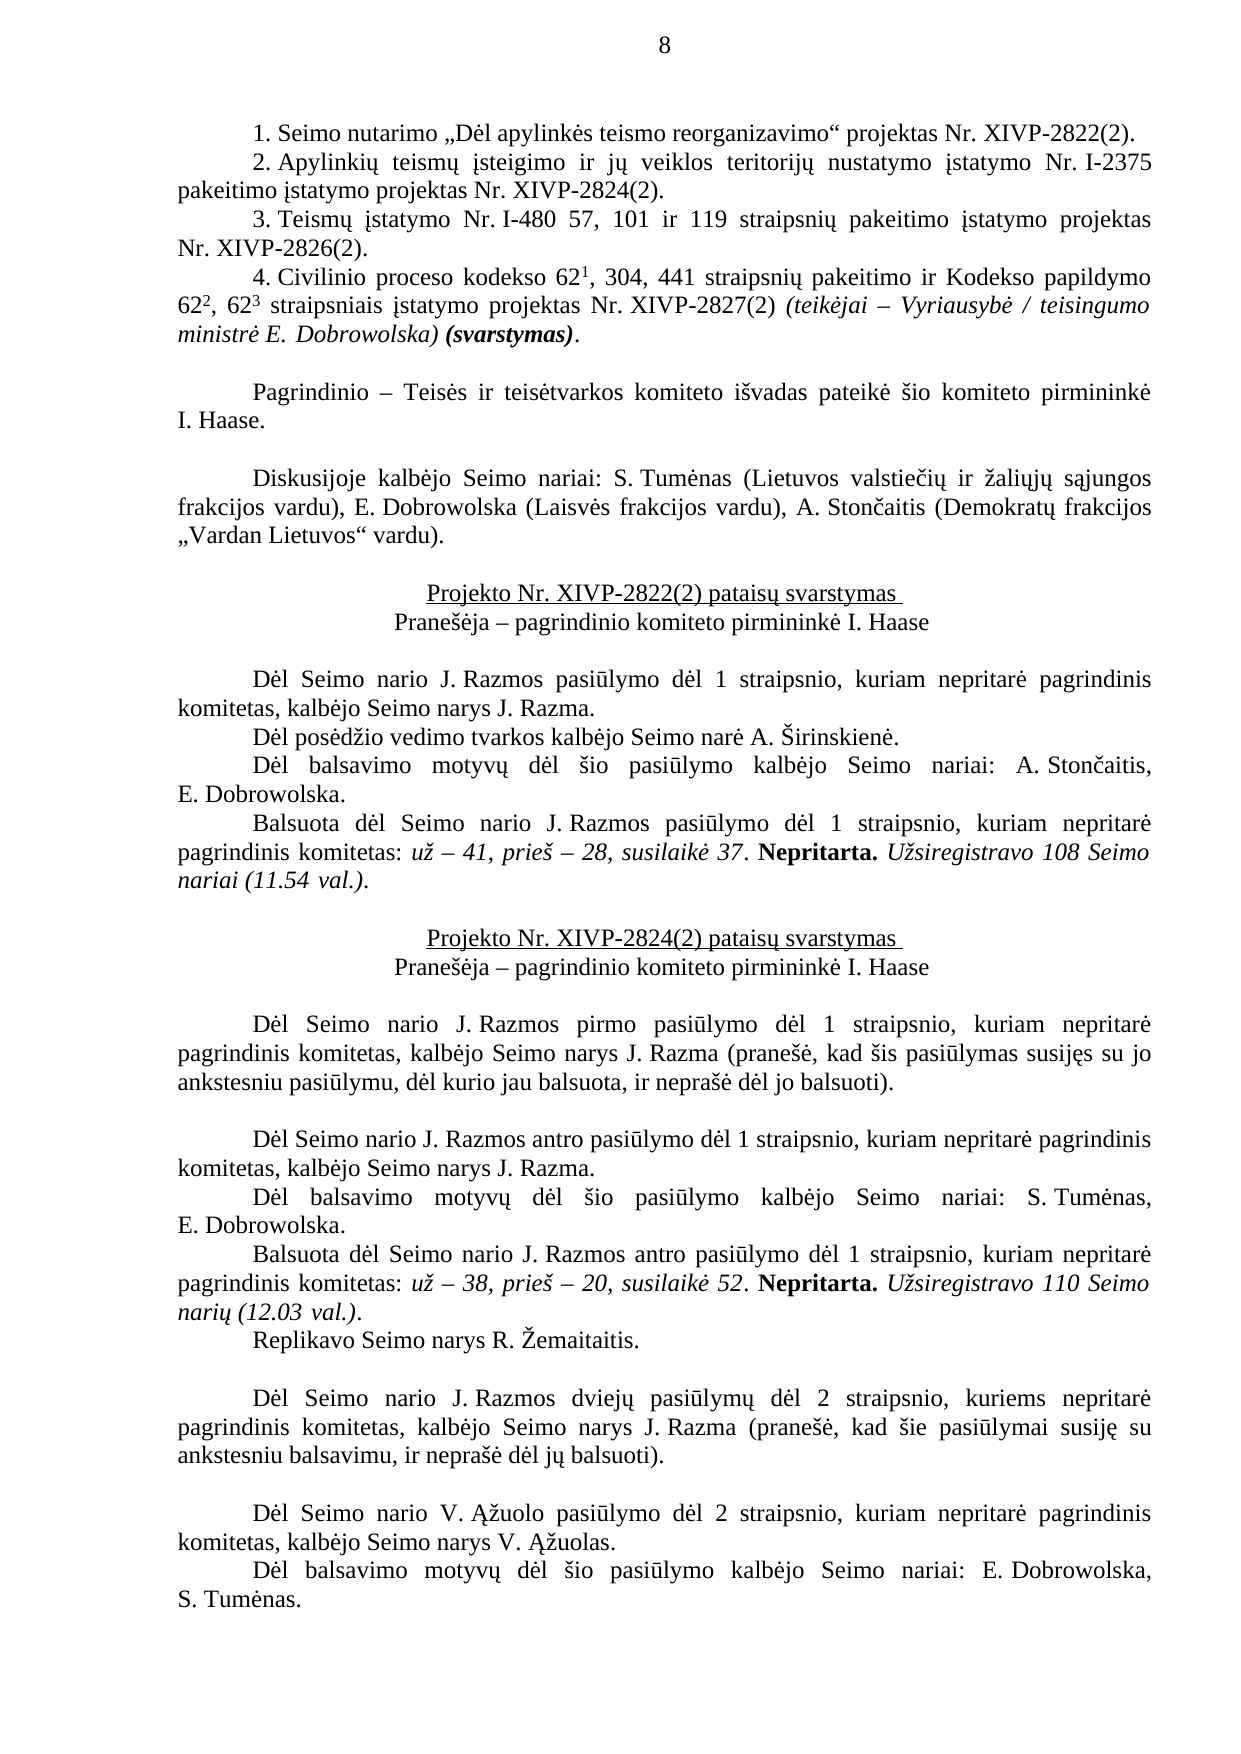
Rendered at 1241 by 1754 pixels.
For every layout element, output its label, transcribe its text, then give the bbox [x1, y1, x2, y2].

text Dėl balsavimo motyvų dėl šio pasiūlymo kalbėjo Seimo nariai: E. Dobrowolska, S. Tumėnas. [177, 1556, 1152, 1613]
text Balsuota dėl Seimo nario J. Razmos pasiūlymo dėl 1 straipsnio, kuriam nepritarė pagrindinis komitetas: už – 41, prieš – 28, susilaikė 37. Nepritarta. Užsiregistravo 108 Seimo nariai (11.54 val.). [177, 808, 1152, 894]
text Projekto Nr. XIVP-2822(2) pataisų svarstymas [177, 578, 1152, 607]
text 2. Apylinkių teismų įsteigimo ir jų veiklos teritorijų nustatymo įstatymo Nr. I-2375 pakeitimo įstatymo projektas Nr. XIVP-2824(2). [177, 147, 1152, 204]
text Dėl posėdžio vedimo tvarkos kalbėjo Seimo narė A. Širinskienė. [177, 722, 1152, 751]
text 1. Seimo nutarimo „Dėl apylinkės teismo reorganizavimo“ projektas Nr. XIVP-2822(2). [177, 118, 1152, 147]
text Balsuota dėl Seimo nario J. Razmos antro pasiūlymo dėl 1 straipsnio, kuriam nepritarė pagrindinis komitetas: už – 38, prieš – 20, susilaikė 52. Nepritarta. Užsiregistravo 110 Seimo narių (12.03 val.). [177, 1239, 1152, 1326]
text Dėl Seimo nario J. Razmos pirmo pasiūlymo dėl 1 straipsnio, kuriam nepritarė pagrindinis komitetas, kalbėjo Seimo narys J. Razma (pranešė, kad šis pasiūlymas susijęs su jo ankstesniu pasiūlymu, dėl kurio jau balsuota, ir neprašė dėl jo balsuoti). [177, 1009, 1152, 1096]
text Dėl Seimo nario J. Razmos dviejų pasiūlymų dėl 2 straipsnio, kuriems nepritarė pagrindinis komitetas, kalbėjo Seimo narys J. Razma (pranešė, kad šie pasiūlymai susiję su ankstesniu balsavimu, ir neprašė dėl jų balsuoti). [177, 1383, 1152, 1469]
text 3. Teismų įstatymo Nr. I-480 57, 101 ir 119 straipsnių pakeitimo įstatymo projektas Nr. XIVP-2826(2). [177, 204, 1152, 262]
text Replikavo Seimo narys R. Žemaitaitis. [177, 1326, 1152, 1354]
text Pranešėja – pagrindinio komiteto pirmininkė I. Haase [177, 607, 1152, 636]
text Diskusijoje kalbėjo Seimo nariai: S. Tumėnas (Lietuvos valstiečių ir žaliųjų sąjungos frakcijos vardu), E. Dobrowolska (Laisvės frakcijos vardu), A. Stončaitis (Demokratų frakcijos „Vardan Lietuvos“ vardu). [177, 463, 1152, 549]
text Pagrindinio – Teisės ir teisėtvarkos komiteto išvadas pateikė šio komiteto pirmininkė I. Haase. [177, 377, 1152, 434]
text Dėl Seimo nario J. Razmos antro pasiūlymo dėl 1 straipsnio, kuriam nepritarė pagrindinis komitetas, kalbėjo Seimo narys J. Razma. [177, 1124, 1152, 1182]
text Pranešėja – pagrindinio komiteto pirmininkė I. Haase [177, 952, 1152, 981]
text Dėl balsavimo motyvų dėl šio pasiūlymo kalbėjo Seimo nariai: A. Stončaitis, E. Dobrowolska. [177, 751, 1152, 808]
text 4. Civilinio proceso kodekso 621, 304, 441 straipsnių pakeitimo ir Kodekso papildymo 622, 623 straipsniais įstatymo projektas Nr. XIVP-2827(2) (teikėjai – Vyriausybė / teisingumo ministrė E. Dobrowolska) (svarstymas). [177, 262, 1152, 348]
text Projekto Nr. XIVP-2824(2) pataisų svarstymas [177, 923, 1152, 952]
text Dėl Seimo nario V. Ąžuolo pasiūlymo dėl 2 straipsnio, kuriam nepritarė pagrindinis komitetas, kalbėjo Seimo narys V. Ąžuolas. [177, 1498, 1152, 1556]
text Dėl Seimo nario J. Razmos pasiūlymo dėl 1 straipsnio, kuriam nepritarė pagrindinis komitetas, kalbėjo Seimo narys J. Razma. [177, 664, 1152, 722]
text Dėl balsavimo motyvų dėl šio pasiūlymo kalbėjo Seimo nariai: S. Tumėnas, E. Dobrowolska. [177, 1182, 1152, 1239]
